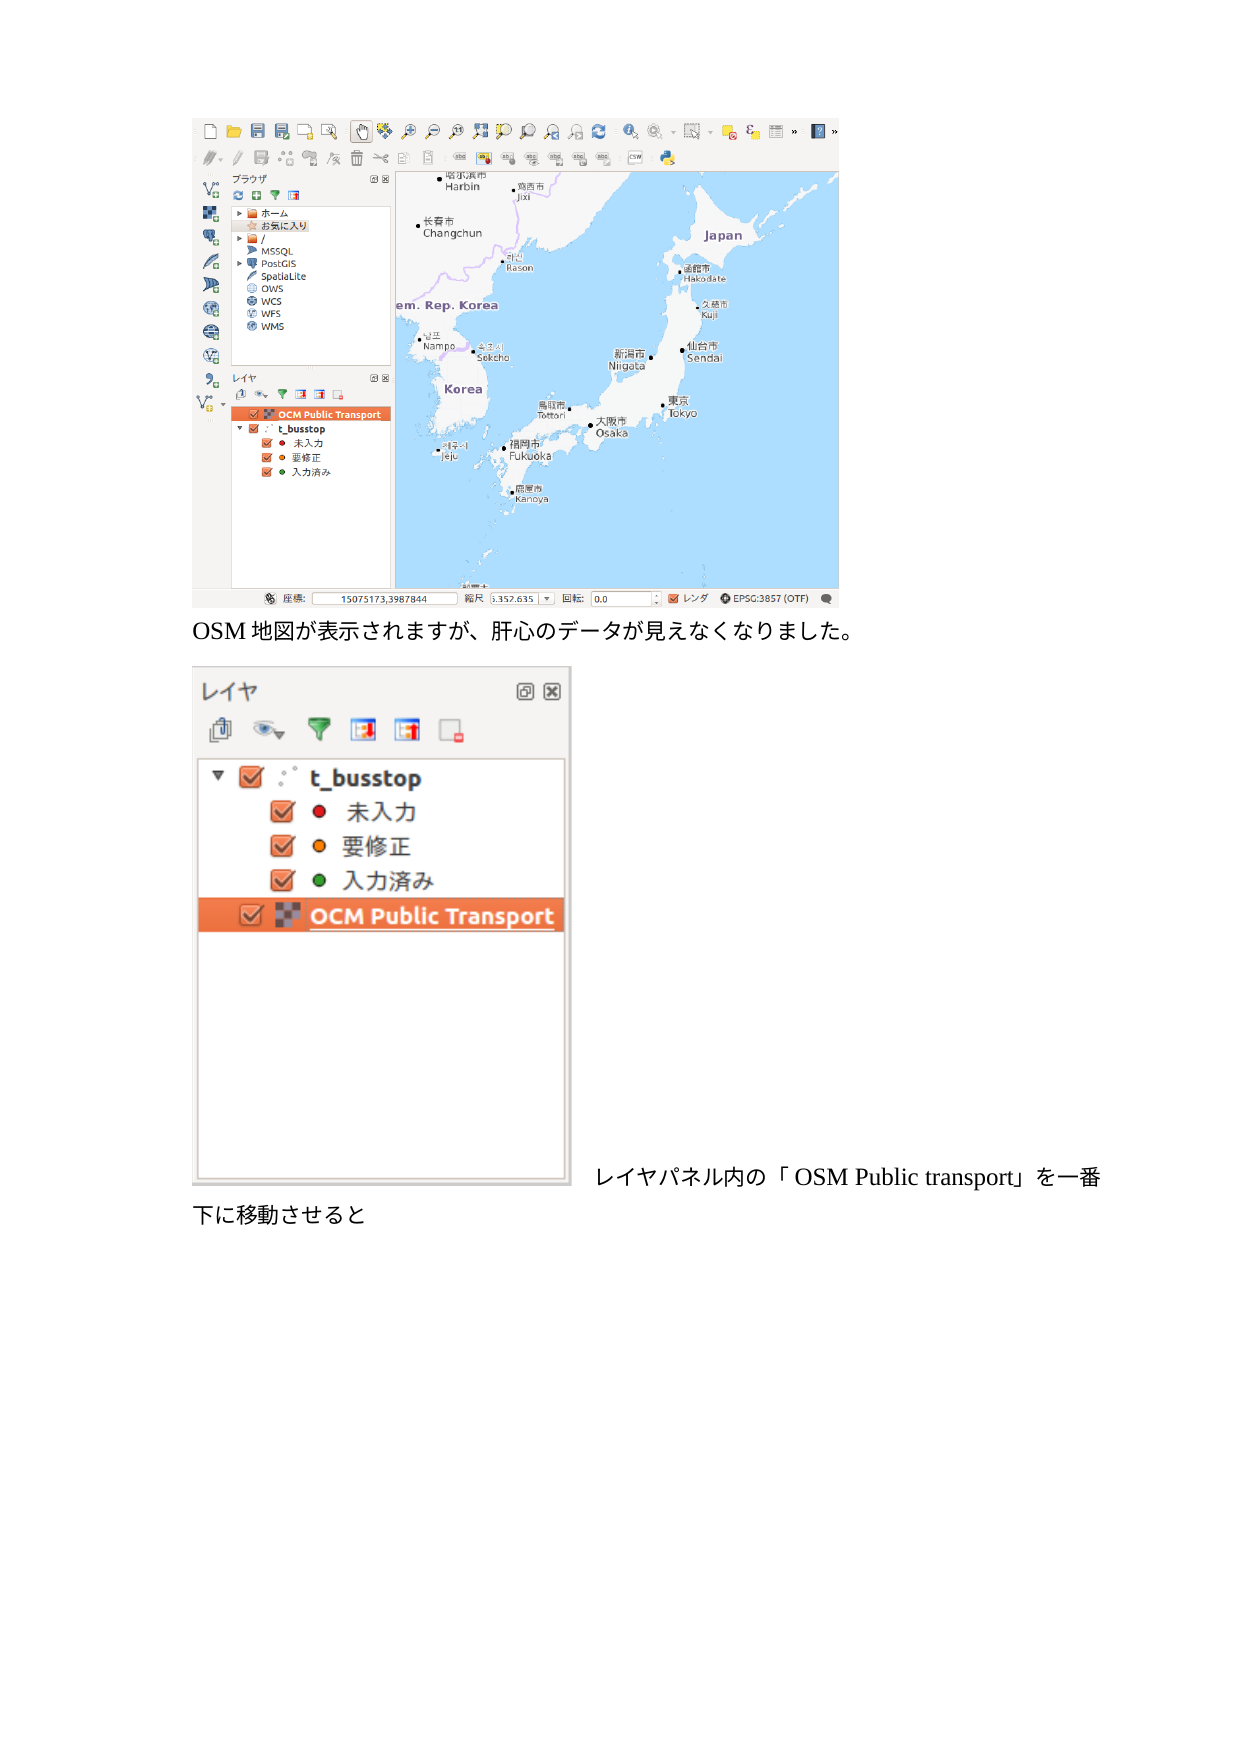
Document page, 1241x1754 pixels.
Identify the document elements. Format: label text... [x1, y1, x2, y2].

text レイヤパネル内の「 OSM Public transport」を一番下に移動させると [192, 667, 1122, 1229]
text OSM地図が表示されますが、肝心のデータが見えなくなりました。 [192, 118, 1122, 646]
picture [192, 118, 839, 608]
picture [192, 666, 572, 1186]
